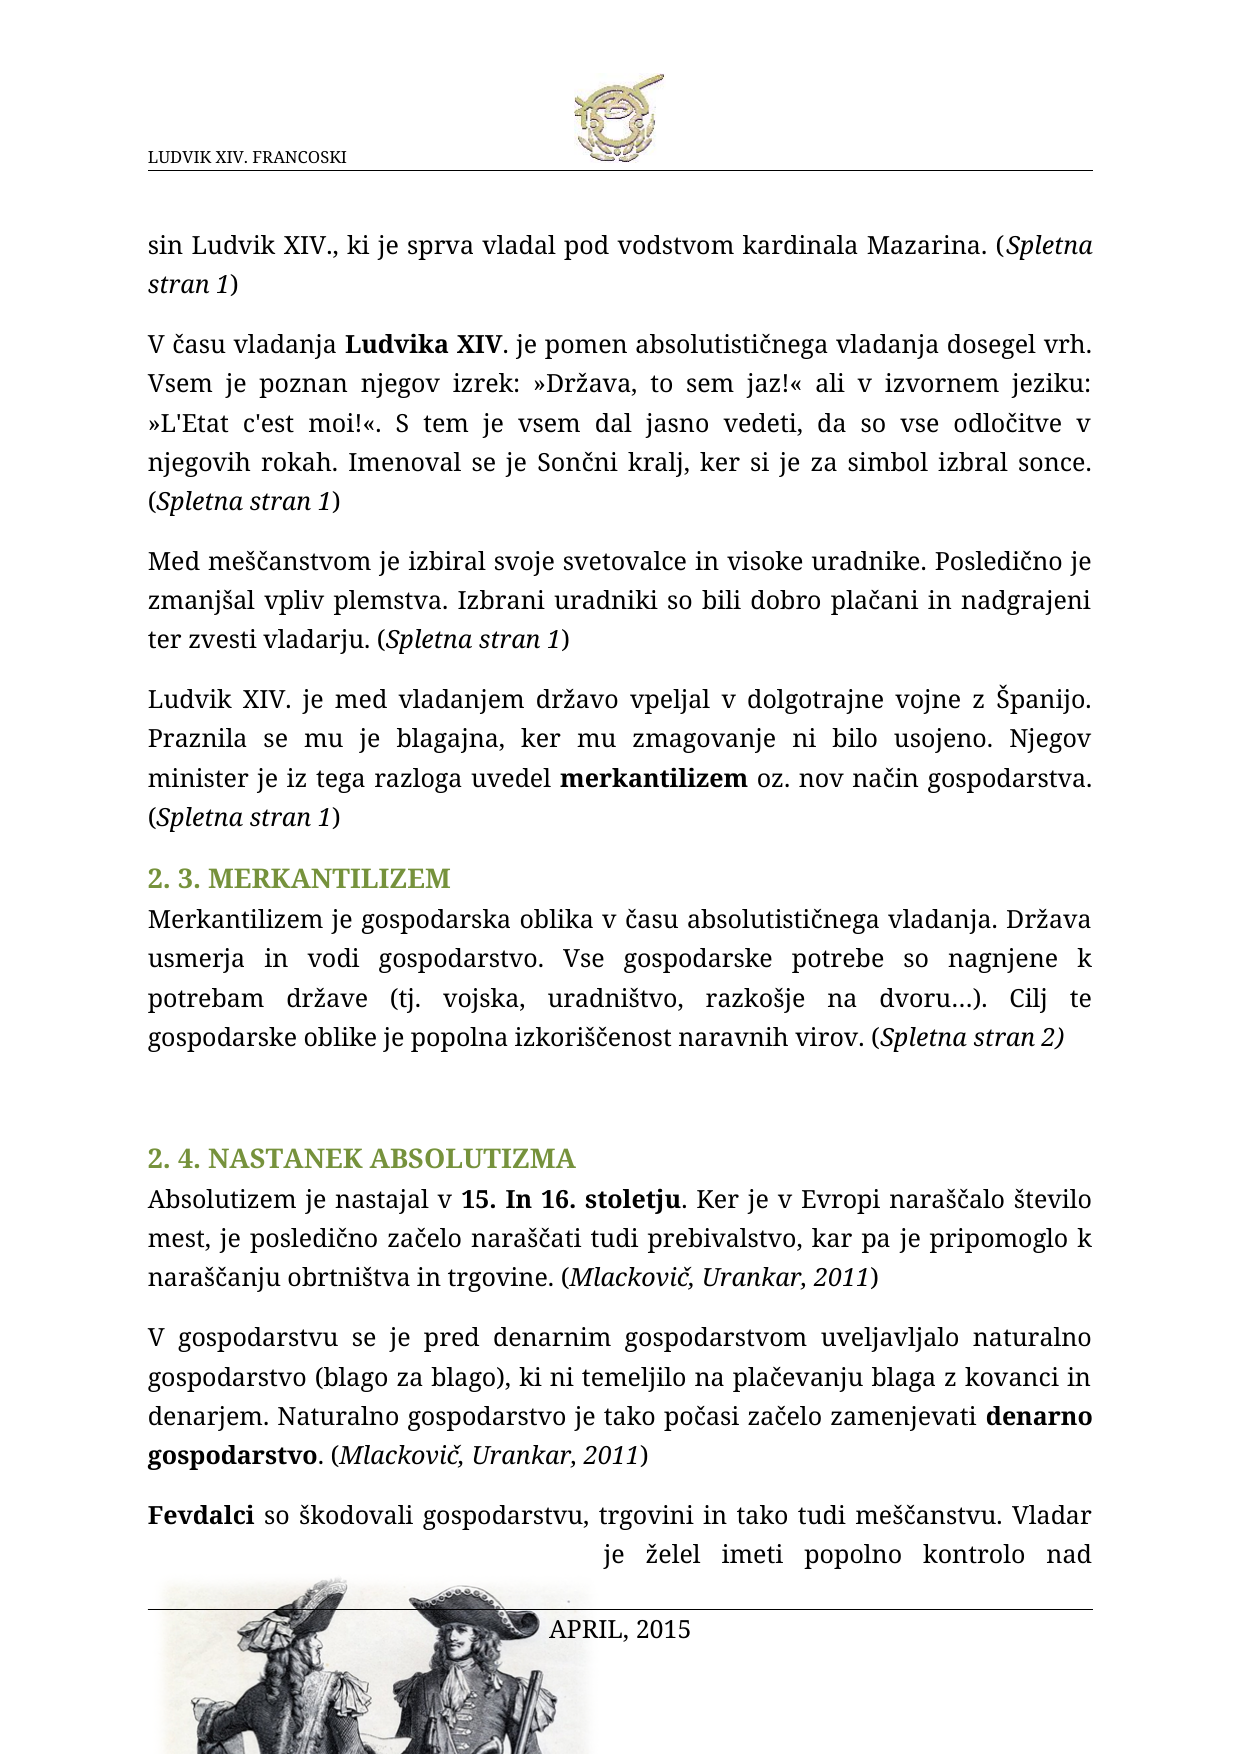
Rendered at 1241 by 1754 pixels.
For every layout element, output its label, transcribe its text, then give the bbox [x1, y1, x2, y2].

text V gospodarstvu se je pred denarnim gospodarstvom uveljavljalo naturalno gospodarstvo (blago za blago), ki ni temeljilo na plačevanju blaga z kovanci in denarjem. Naturalno gospodarstvo je tako počasi začelo zamenjevati denarno gospodarstvo. (Mlackovič, Urankar, 2011) [148, 1320, 1093, 1472]
picture [574, 73, 666, 163]
text Absolutizem je nastajal v 15. In 16. stoletju. Ker je v Evropi naraščalo število mest, je posledično začelo naraščati tudi prebivalstvo, kar pa je pripomoglo k naraščanju obrtništva in trgovine. (Mlackovič, Urankar, 2011) [148, 1182, 1093, 1294]
text Ludvik XIII. Je popeljal Francijo v sodelovanju v Tridesetletni vojni. Po vojni je dobila določeno vsoto ozemlje ter s podpisom vestfalskim verskim mirom postala najmočnejša država v Evropi. Francoščina se je proglasila za diplomatski jezik. Ko je Ludvik XIII. umrl, ga je nasledil štirileten sin Ludvik XIV., ki je sprva vladal pod vodstvom kardinala Mazarina. (Spletna stran 1) [148, 228, 1093, 301]
picture [148, 1571, 604, 1609]
text Fevdalci so škodovali gospodarstvu, trgovini in tako tudi meščanstvu. Vladar je želel imeti popolno kontrolo nad [148, 1498, 1093, 1571]
subtitle 2. 4. NASTANEK ABSOLUTIZMA [148, 1139, 1093, 1176]
picture [148, 1610, 604, 1754]
text Med meščanstvom je izbiral svoje svetovalce in visoke uradnike. Posledično je zmanjšal vpliv plemstva. Izbrani uradniki so bili dobro plačani in nadgrajeni ter zvesti vladarju. (Spletna stran 1) [148, 544, 1093, 656]
text Merkantilizem je gospodarska oblika v času absolutističnega vladanja. Država usmerja in vodi gospodarstvo. Vse gospodarske potrebe so nagnjene k potrebam države (tj. vojska, uradništvo, razkošje na dvoru…). Cilj te gospodarske oblike je popolna izkoriščenost naravnih virov. (Spletna stran 2) [148, 902, 1093, 1053]
text Ludvik XIV. je med vladanjem državo vpeljal v dolgotrajne vojne z Španijo. Praznila se mu je blagajna, ker mu zmagovanje ni bilo usojeno. Njegov minister je iz tega razloga uvedel merkantilizem oz. nov način gospodarstva. (Spletna stran 1) [148, 682, 1093, 833]
text V času vladanja Ludvika XIV. je pomen absolutističnega vladanja dosegel vrh. Vsem je poznan njegov izrek: »Država, to sem jaz!« ali v izvornem jeziku: »L'Etat c'est moi!«. S tem je vsem dal jasno vedeti, da so vse odločitve v njegovih rokah. Imenoval se je Sončni kralj, ker si je za simbol izbral sonce. (Spletna stran 1) [148, 327, 1093, 518]
subtitle 2. 3. MERKANTILIZEM [148, 859, 1093, 896]
